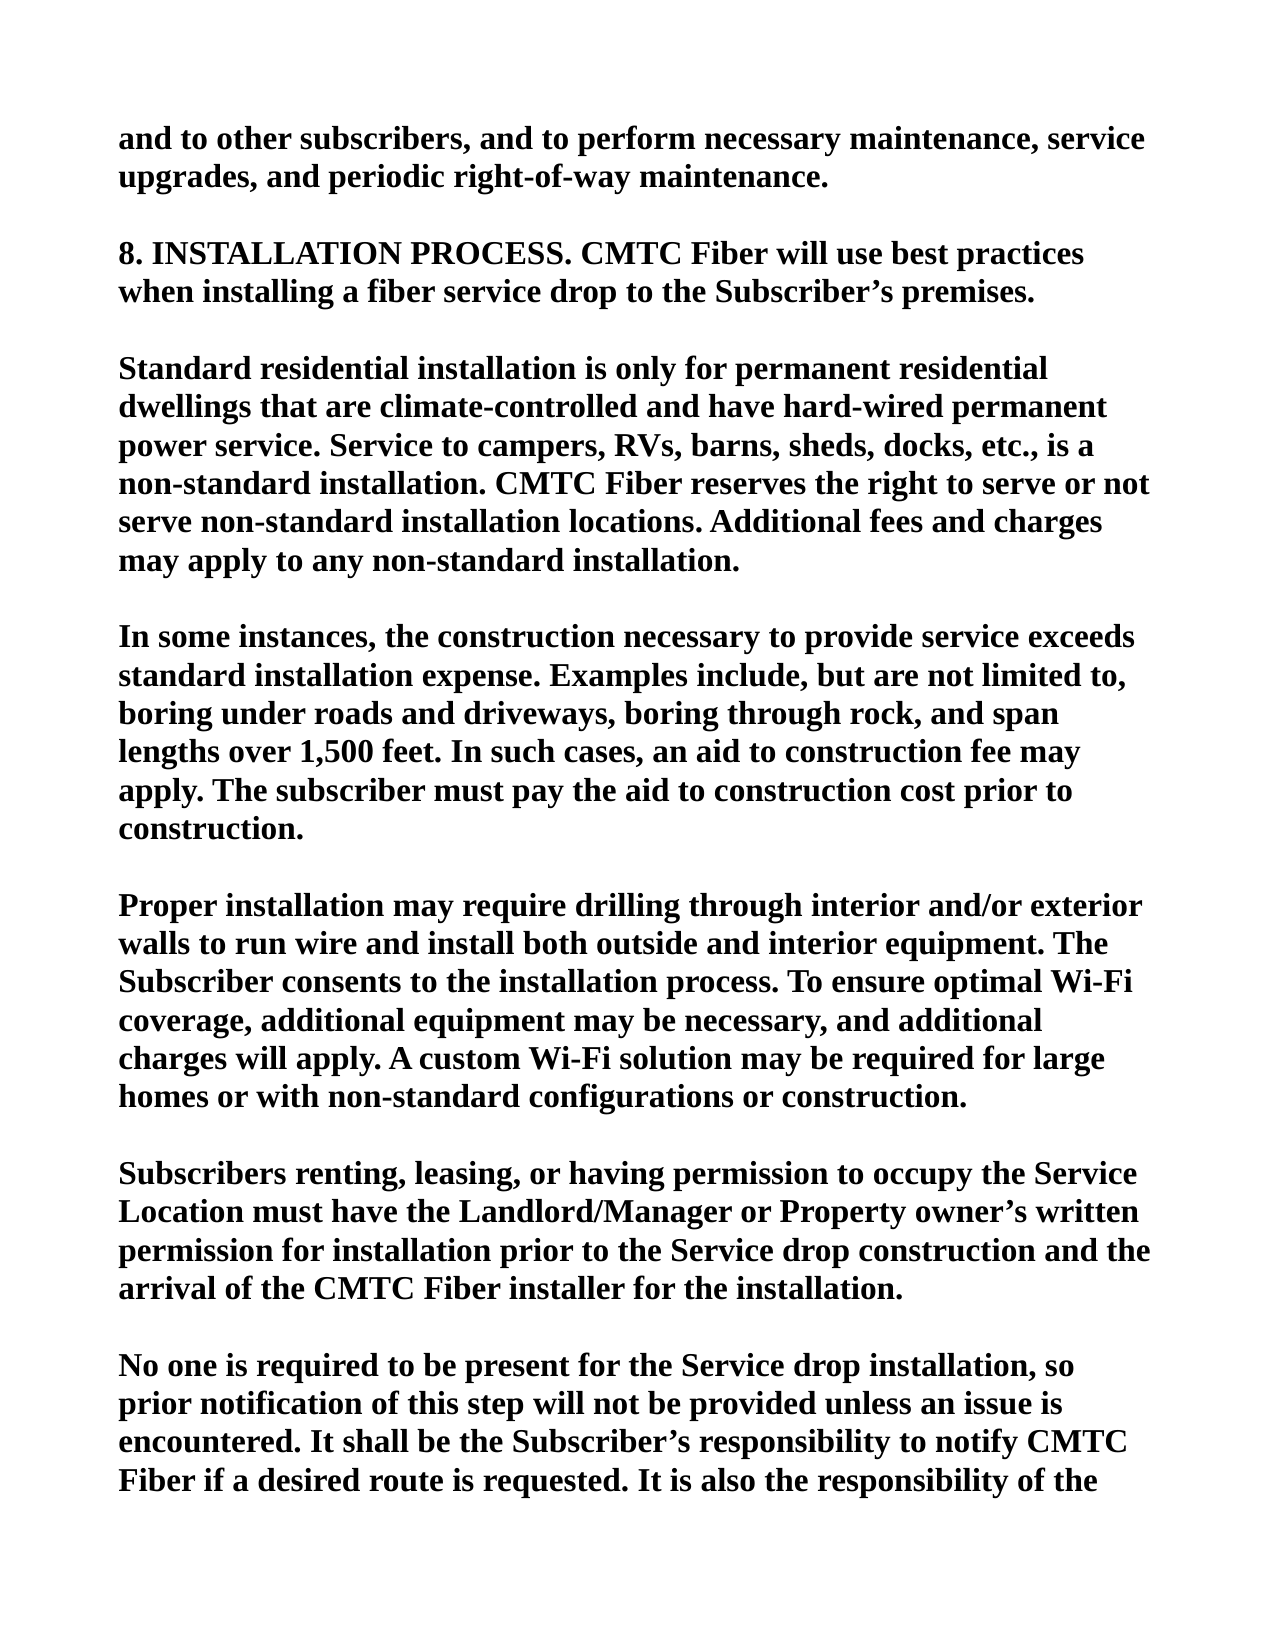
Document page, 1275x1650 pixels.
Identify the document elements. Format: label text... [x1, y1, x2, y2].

text 8. INSTALLATION PROCESS. CMTC Fiber will use best practices when installing a fiber service drop to the Subscriber’s premises. [118, 233, 1157, 310]
text Subscribers renting, leasing, or having permission to occupy the Service Location must have the Landlord/Manager or Property owner’s written permission for installation prior to the Service drop construction and the arrival of the CMTC Fiber installer for the installation. [118, 1153, 1157, 1306]
text Proper installation may require drilling through interior and/or exterior walls to run wire and install both outside and interior equipment. The Subscriber consents to the installation process. To ensure optimal Wi-Fi coverage, additional equipment may be necessary, and additional charges will apply. A custom Wi-Fi solution may be required for large homes or with non-standard configurations or construction. [118, 885, 1157, 1115]
text and to other subscribers, and to perform necessary maintenance, service upgrades, and periodic right-of-way maintenance. [118, 118, 1157, 195]
text No one is required to be present for the Service drop installation, so prior notification of this step will not be provided unless an issue is encountered. It shall be the Subscriber’s responsibility to notify CMTC Fiber if a desired route is requested. It is also the responsibility of the [118, 1345, 1157, 1498]
text Standard residential installation is only for permanent residential dwellings that are climate-controlled and have hard-wired permanent power service. Service to campers, RVs, barns, sheds, docks, etc., is a non-standard installation. CMTC Fiber reserves the right to serve or not serve non-standard installation locations. Additional fees and charges may apply to any non-standard installation. [118, 348, 1157, 578]
text In some instances, the construction necessary to provide service exceeds standard installation expense. Examples include, but are not limited to, boring under roads and driveways, boring through rock, and span lengths over 1,500 feet. In such cases, an aid to construction fee may apply. The subscriber must pay the aid to construction cost prior to construction. [118, 616, 1157, 846]
